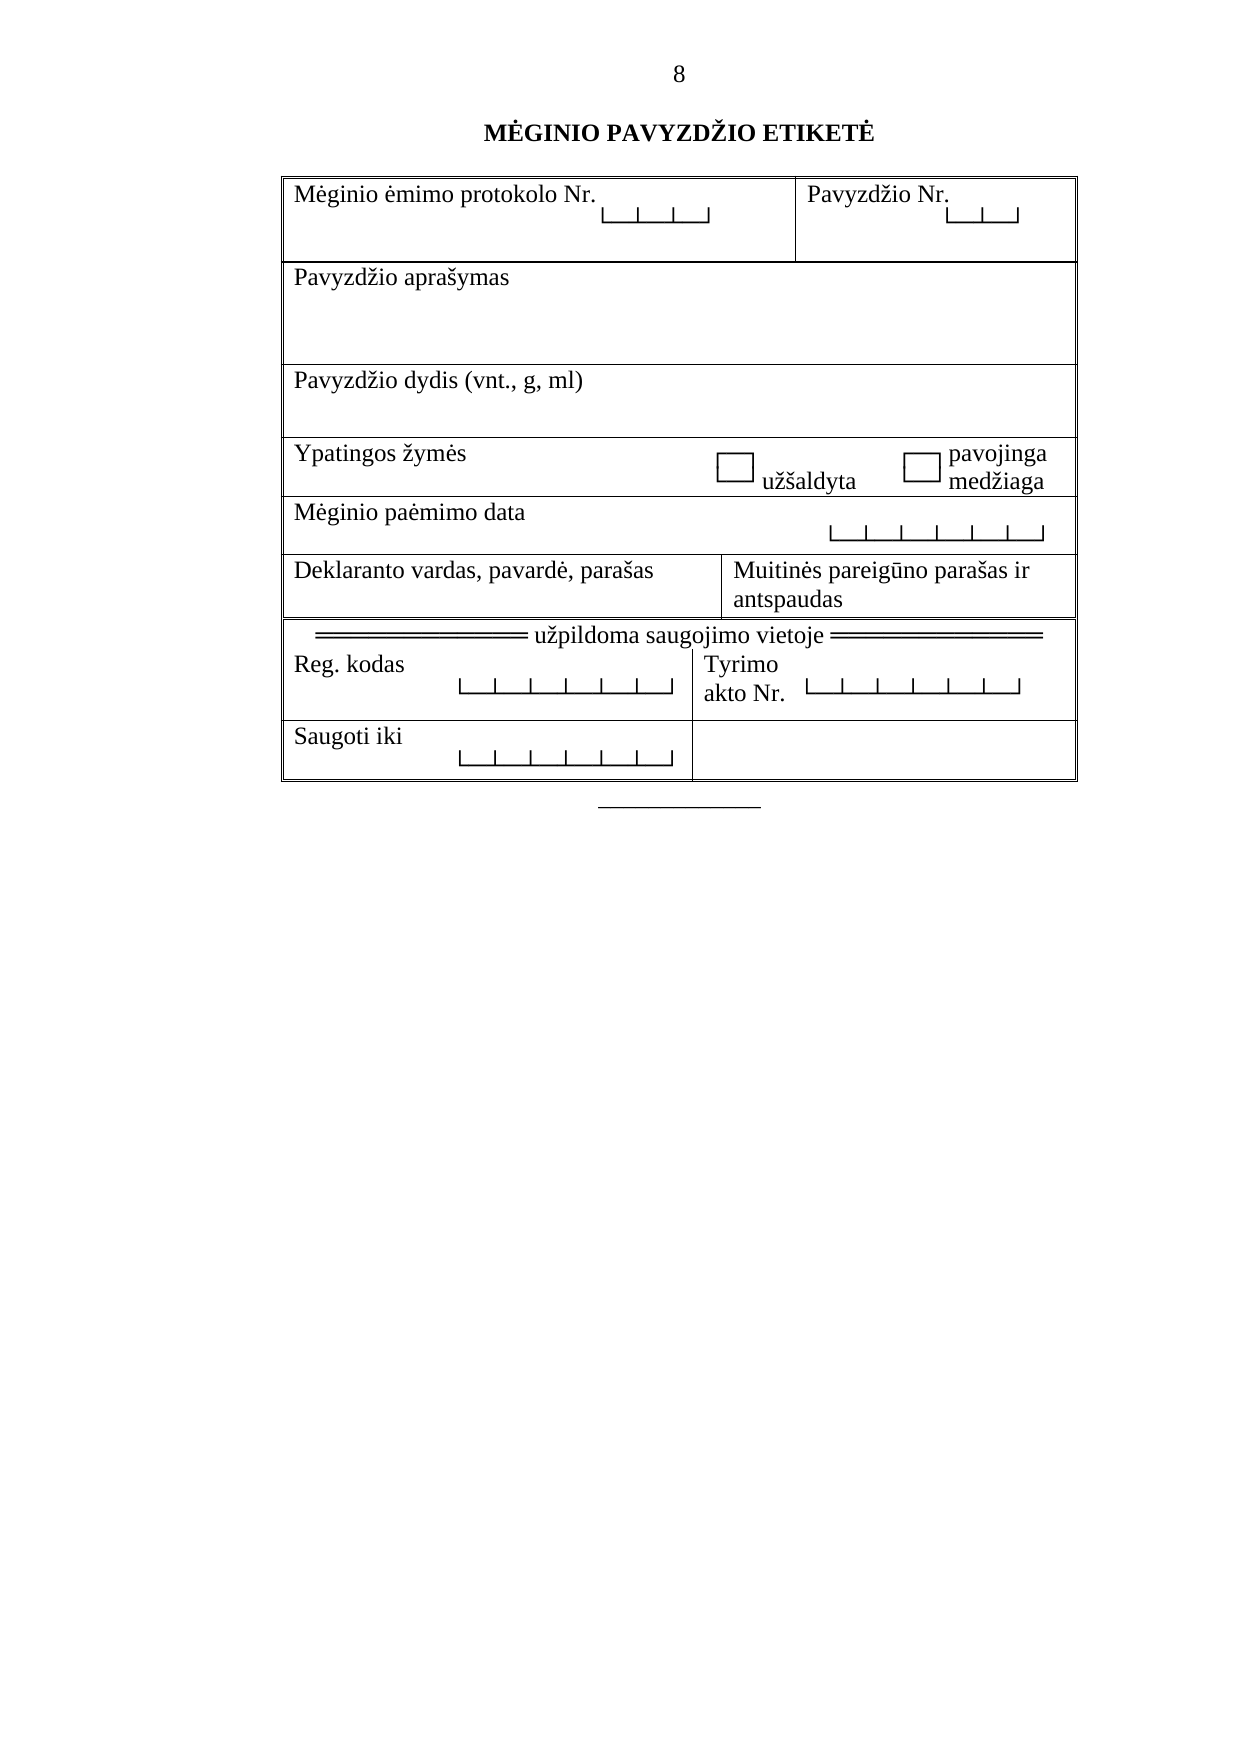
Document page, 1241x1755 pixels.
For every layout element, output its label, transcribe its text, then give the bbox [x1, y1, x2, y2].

table_cell ┌─┐ └─┘užšaldyta [698, 438, 884, 496]
table_cell Tyrimo akto Nr. └─┴─┴─┴─┴─┴─┘ [693, 649, 1075, 720]
table_cell Ypatingos žymės [284, 438, 697, 496]
table_cell Pavyzdžio aprašymas [284, 263, 1075, 364]
table_cell Reg. kodas └─┴─┴─┴─┴─┴─┘ [284, 649, 692, 720]
table_cell ════════════ užpildoma saugojimo vietoje ════════════ [284, 620, 1075, 649]
table_header Mėginio ėmimo protokolo Nr. └─┴─┴─┘ [284, 179, 795, 261]
text _____________ [177, 782, 1181, 811]
table_header Pavyzdžio Nr. └─┴─┘ [796, 179, 1075, 261]
table_cell Deklaranto vardas, pavardė, parašas [284, 555, 721, 617]
table_cell ┌─┐pavojinga └─┘medžiaga [884, 438, 1075, 496]
table_cell Muitinės pareigūno parašas ir antspaudas [722, 555, 1075, 617]
text MĖGINIO PAVYZDŽIO ETIKETĖ [177, 118, 1181, 147]
table_cell └─┴─┴─┴─┴─┴─┘ [810, 497, 1075, 554]
table_cell Saugoti iki └─┴─┴─┴─┴─┴─┘ [284, 721, 692, 779]
table_cell Pavyzdžio dydis (vnt., g, ml) [284, 365, 1075, 437]
table_cell [693, 721, 1075, 779]
table_cell Mėginio paėmimo data [284, 497, 810, 554]
